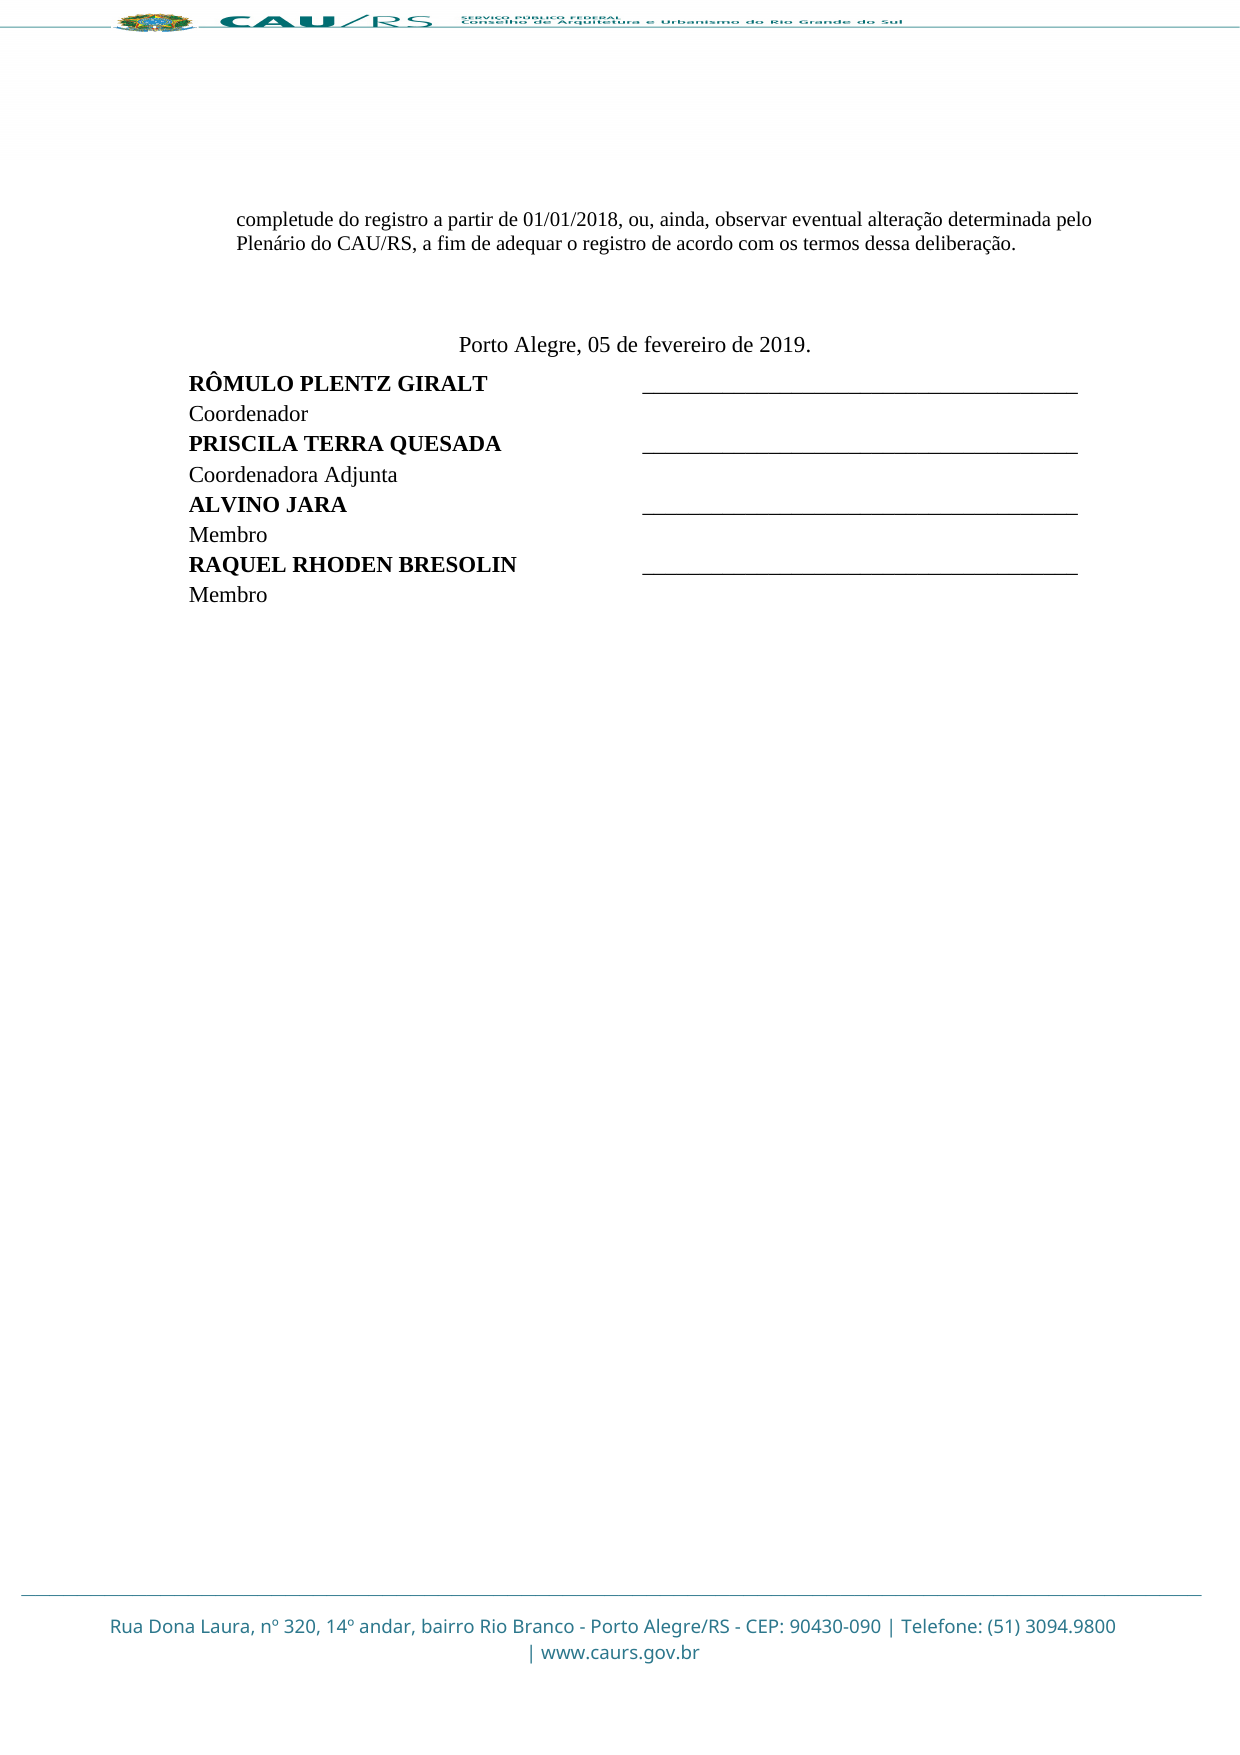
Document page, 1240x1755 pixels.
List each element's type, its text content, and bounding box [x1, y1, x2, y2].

table_cell ______________________________________ [631, 491, 1092, 551]
table_cell ______________________________________ [631, 551, 1092, 612]
text Porto Alegre, 05 de fevereiro de 2019. [177, 331, 1092, 358]
list completude do registro a partir de 01/01/2018, ou, ainda, observar eventual alteração determinada pelo Plenário do CAU/RS, a fim de adequar o registro de acordo com os termos dessa deliberação. [207, 207, 1092, 255]
table_cell PRISCILA TERRA QUESADA Coordenadora Adjunta [177, 431, 631, 491]
table_cell ALVINO JARA Membro [177, 491, 631, 551]
table_cell RAQUEL RHODEN BRESOLIN Membro [177, 551, 631, 612]
table_header ______________________________________ [631, 370, 1092, 431]
table_header RÔMULO PLENTZ GIRALT Coordenador [177, 370, 631, 431]
table_cell ______________________________________ [631, 431, 1092, 491]
